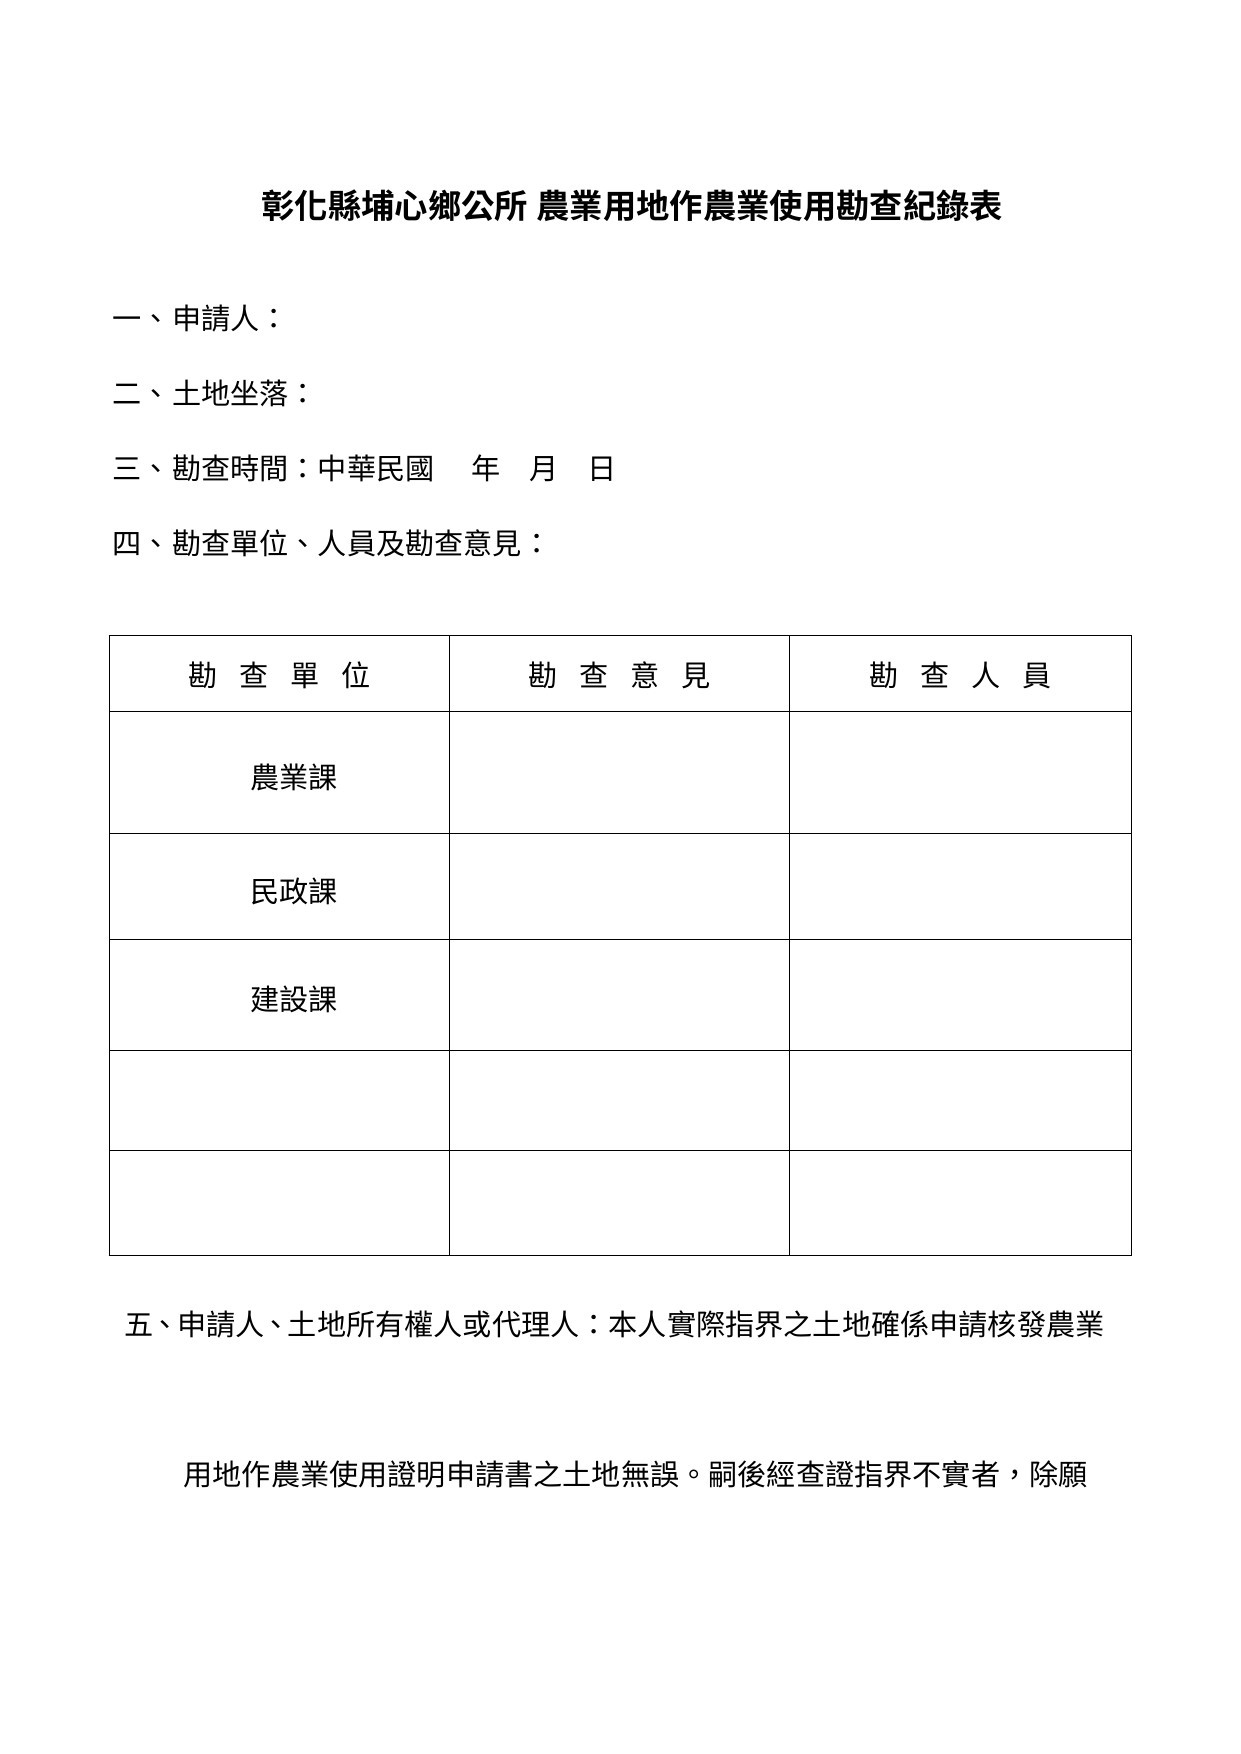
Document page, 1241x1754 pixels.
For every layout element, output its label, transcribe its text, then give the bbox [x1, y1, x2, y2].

list 土地坐落： [112, 354, 1128, 429]
table_cell [450, 834, 789, 939]
table_cell [450, 712, 789, 833]
table_header 勘 查 人 員 [790, 636, 1131, 711]
table_cell [450, 940, 789, 1050]
table_cell 民政課 [110, 834, 449, 939]
table_cell [110, 1151, 449, 1255]
table_cell [110, 1051, 449, 1149]
table_cell [450, 1051, 789, 1149]
table_cell [790, 1151, 1131, 1255]
table_cell [790, 834, 1131, 939]
list 勘查時間：中華民國 年 月 日 [112, 429, 1128, 504]
table_cell [790, 712, 1131, 833]
table_cell [790, 1051, 1131, 1149]
table_cell 建設課 [110, 940, 449, 1050]
text 五、申請人、土地所有權人或代理人：本人實際指界之土地確係申請核發農業用地作農業使用證明申請書之土地無誤。嗣後經查證指界不實者，除願 [124, 1285, 1104, 1510]
text 彰化縣埔心鄉公所 農業用地作農業使用勘查紀錄表 [89, 166, 1175, 241]
table_cell [790, 940, 1131, 1050]
table_cell 農業課 [110, 712, 449, 833]
table_cell [450, 1151, 789, 1255]
table_header 勘 查 意 見 [450, 636, 789, 711]
list 勘查單位、人員及勘查意見： [112, 504, 1128, 616]
table_header 勘 查 單 位 [110, 636, 449, 711]
list 申請人： [112, 279, 1128, 354]
